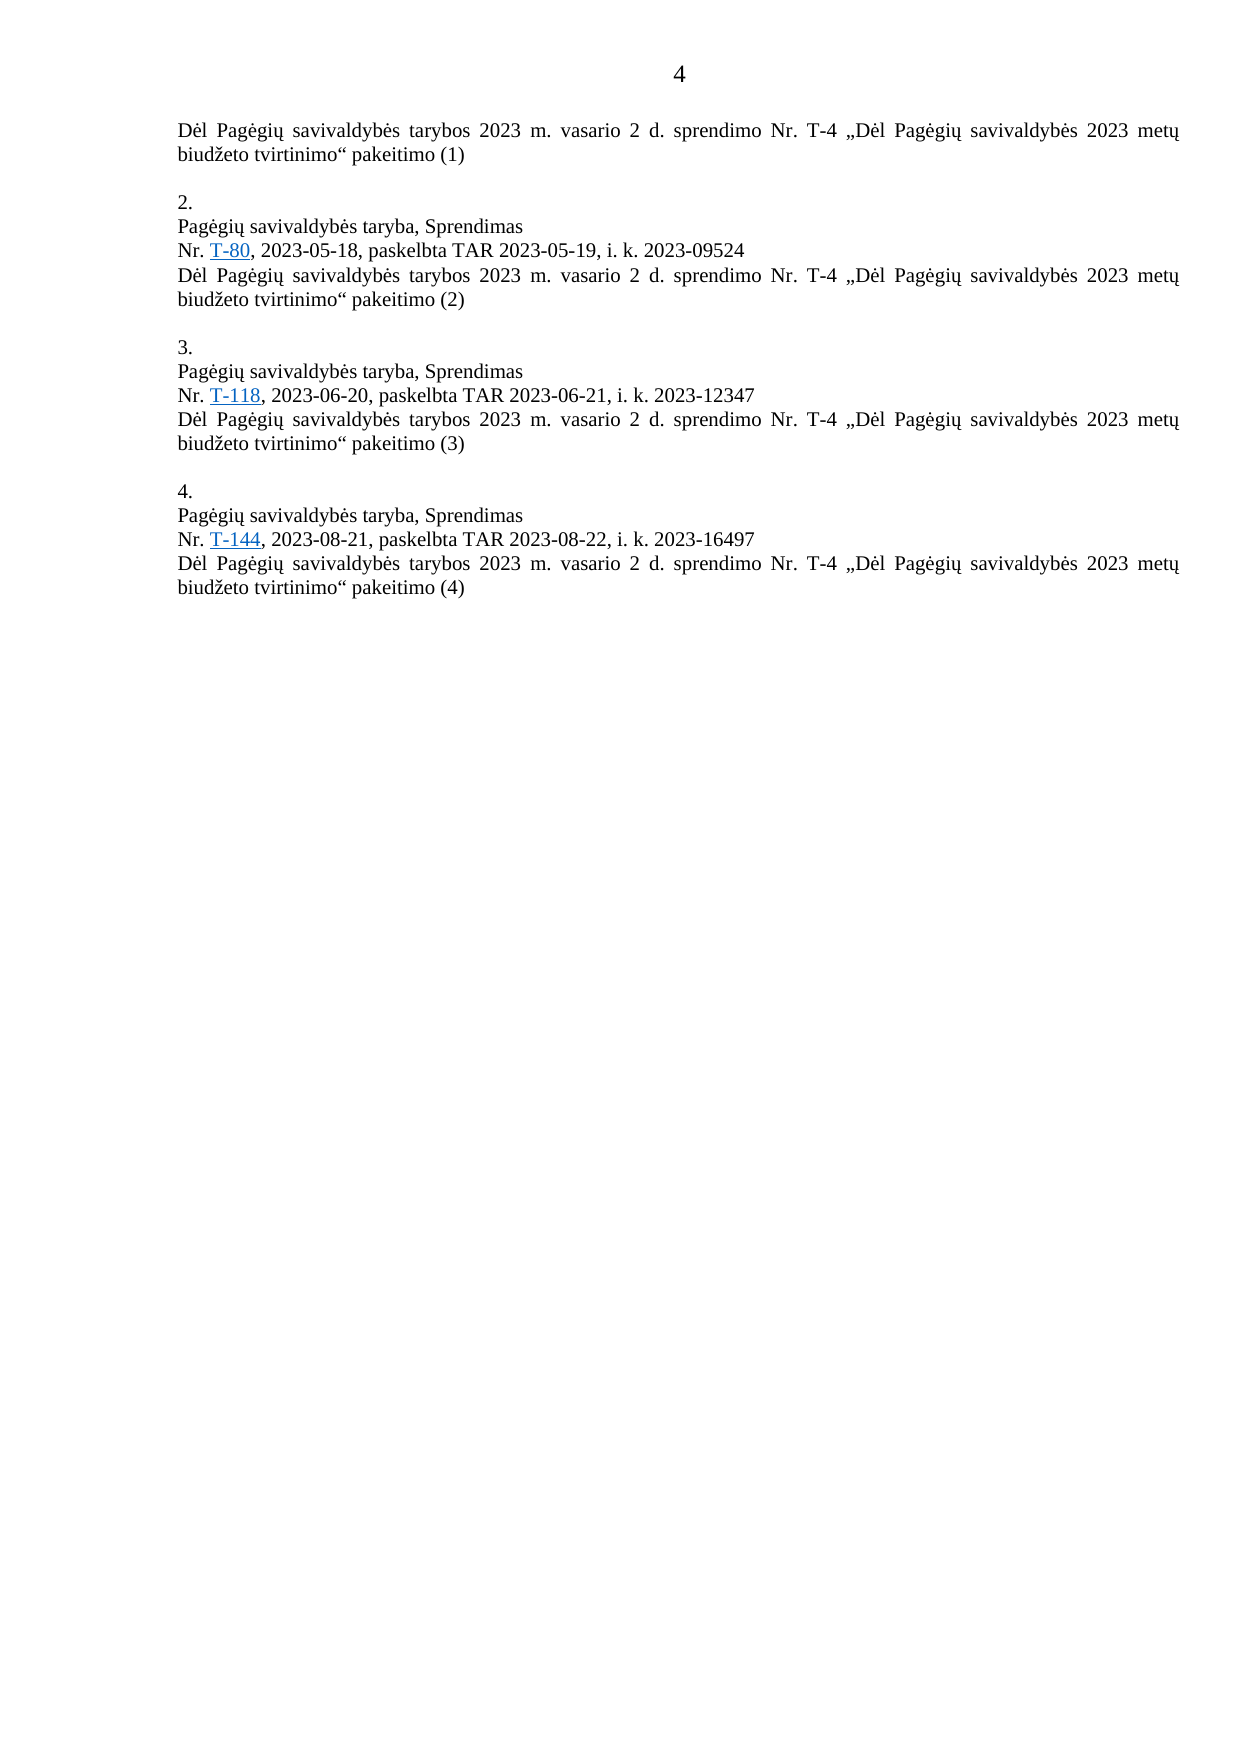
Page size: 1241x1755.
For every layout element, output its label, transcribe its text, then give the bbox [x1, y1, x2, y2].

text 4. [177, 479, 1181, 503]
text Nr. T-118, 2023-06-20, paskelbta TAR 2023-06-21, i. k. 2023-12347 [177, 383, 1181, 407]
text Pagėgių savivaldybės taryba, Sprendimas [177, 214, 1181, 238]
text Dėl Pagėgių savivaldybės tarybos 2023 m. vasario 2 d. sprendimo Nr. T-4 „Dėl Pagėgių savivaldybės 2023 metų biudžeto tvirtinimo“ pakeitimo (1) [177, 118, 1181, 166]
text Dėl Pagėgių savivaldybės tarybos 2023 m. vasario 2 d. sprendimo Nr. T-4 „Dėl Pagėgių savivaldybės 2023 metų biudžeto tvirtinimo“ pakeitimo (4) [177, 551, 1181, 599]
text Pagėgių savivaldybės taryba, Sprendimas [177, 359, 1181, 383]
text Dėl Pagėgių savivaldybės tarybos 2023 m. vasario 2 d. sprendimo Nr. T-4 „Dėl Pagėgių savivaldybės 2023 metų biudžeto tvirtinimo“ pakeitimo (3) [177, 407, 1181, 455]
text Nr. T-80, 2023-05-18, paskelbta TAR 2023-05-19, i. k. 2023-09524 [177, 238, 1181, 262]
text 2. [177, 190, 1181, 214]
text Pagėgių savivaldybės taryba, Sprendimas [177, 503, 1181, 527]
text Dėl Pagėgių savivaldybės tarybos 2023 m. vasario 2 d. sprendimo Nr. T-4 „Dėl Pagėgių savivaldybės 2023 metų biudžeto tvirtinimo“ pakeitimo (2) [177, 262, 1181, 311]
text Nr. T-144, 2023-08-21, paskelbta TAR 2023-08-22, i. k. 2023-16497 [177, 527, 1181, 551]
text 3. [177, 335, 1181, 359]
